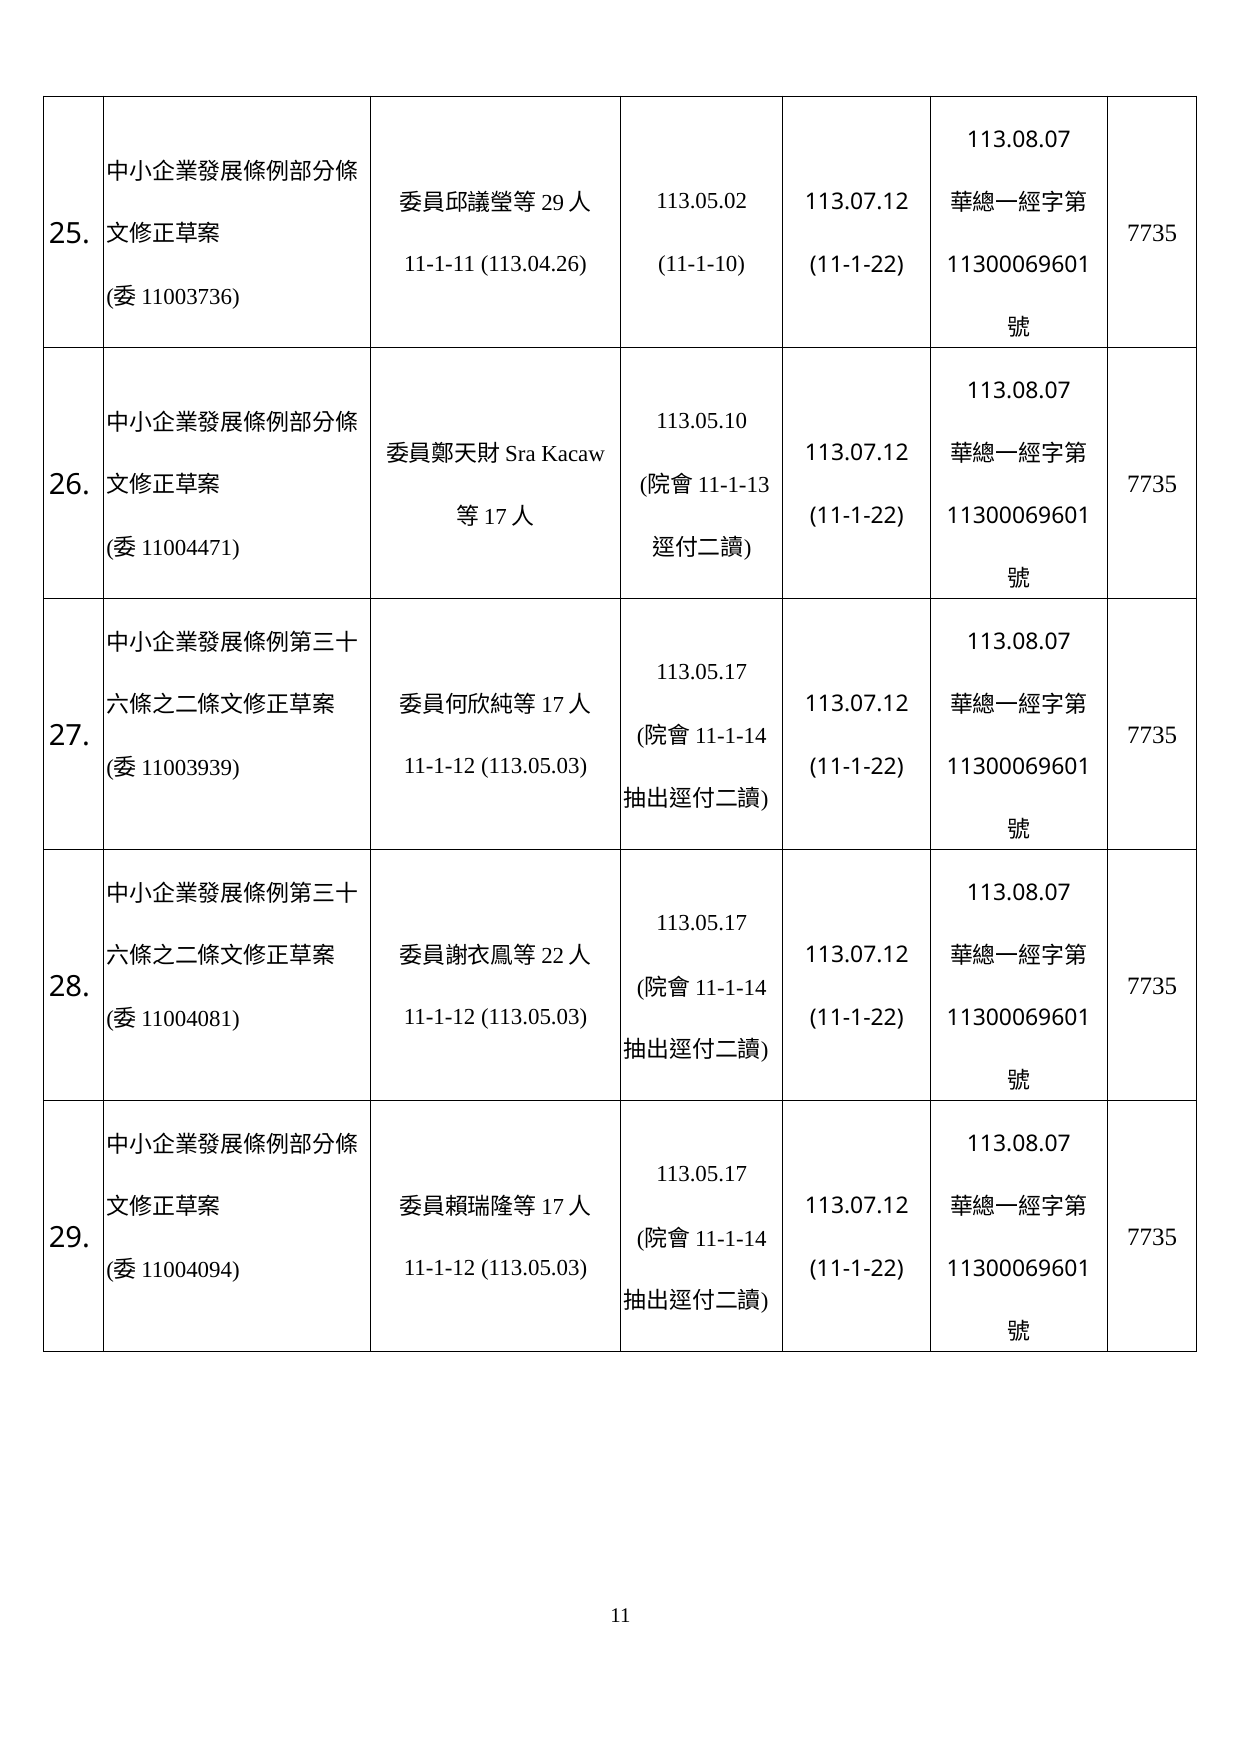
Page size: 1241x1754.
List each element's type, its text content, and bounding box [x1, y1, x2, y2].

table_cell [44, 348, 103, 598]
table_cell 113.07.12 (11-1-22) [783, 1101, 930, 1351]
table_cell 113.05.10 (院會11-1-13 逕付二讀) [621, 348, 782, 598]
table_cell 7735 [1108, 97, 1196, 347]
table_cell 中小企業發展條例部分條文修正草案 (委11003736) [104, 97, 370, 347]
table_cell [44, 850, 103, 1100]
table_cell 委員何欣純等17人 11-1-12 (113.05.03) [371, 599, 620, 849]
table_cell 113.08.07 華總一經字第11300069601號 [931, 599, 1107, 849]
table_cell 113.07.12 (11-1-22) [783, 850, 930, 1100]
table_cell 7735 [1108, 1101, 1196, 1351]
table_cell 7735 [1108, 599, 1196, 849]
table_cell 113.05.02 (11-1-10) [621, 97, 782, 347]
table_cell 113.08.07 華總一經字第11300069601號 [931, 1101, 1107, 1351]
table_cell 113.07.12 (11-1-22) [783, 348, 930, 598]
table_cell 委員鄭天財Sra Kacaw等17人 [371, 348, 620, 598]
table_cell 113.07.12 (11-1-22) [783, 97, 930, 347]
table_cell 7735 [1108, 348, 1196, 598]
table_cell [44, 599, 103, 849]
table_cell 113.08.07 華總一經字第11300069601號 [931, 97, 1107, 347]
table_cell 113.08.07 華總一經字第11300069601號 [931, 850, 1107, 1100]
table_cell 委員賴瑞隆等17人 11-1-12 (113.05.03) [371, 1101, 620, 1351]
table_cell [44, 1101, 103, 1351]
table_cell 中小企業發展條例部分條文修正草案 (委11004094) [104, 1101, 370, 1351]
table_cell 113.08.07 華總一經字第11300069601號 [931, 348, 1107, 598]
table_cell 委員謝衣鳯等22人 11-1-12 (113.05.03) [371, 850, 620, 1100]
table_cell 113.05.17 (院會11-1-14 抽出逕付二讀) [621, 599, 782, 849]
table_cell 委員邱議瑩等29人 11-1-11 (113.04.26) [371, 97, 620, 347]
table_cell 113.05.17 (院會11-1-14 抽出逕付二讀) [621, 850, 782, 1100]
table_cell 113.07.12 (11-1-22) [783, 599, 930, 849]
table_cell [44, 97, 103, 347]
table_cell 中小企業發展條例第三十六條之二條文修正草案 (委11003939) [104, 599, 370, 849]
table_cell 7735 [1108, 850, 1196, 1100]
table_cell 113.05.17 (院會11-1-14 抽出逕付二讀) [621, 1101, 782, 1351]
table_cell 中小企業發展條例第三十六條之二條文修正草案 (委11004081) [104, 850, 370, 1100]
table_cell 中小企業發展條例部分條文修正草案 (委11004471) [104, 348, 370, 598]
